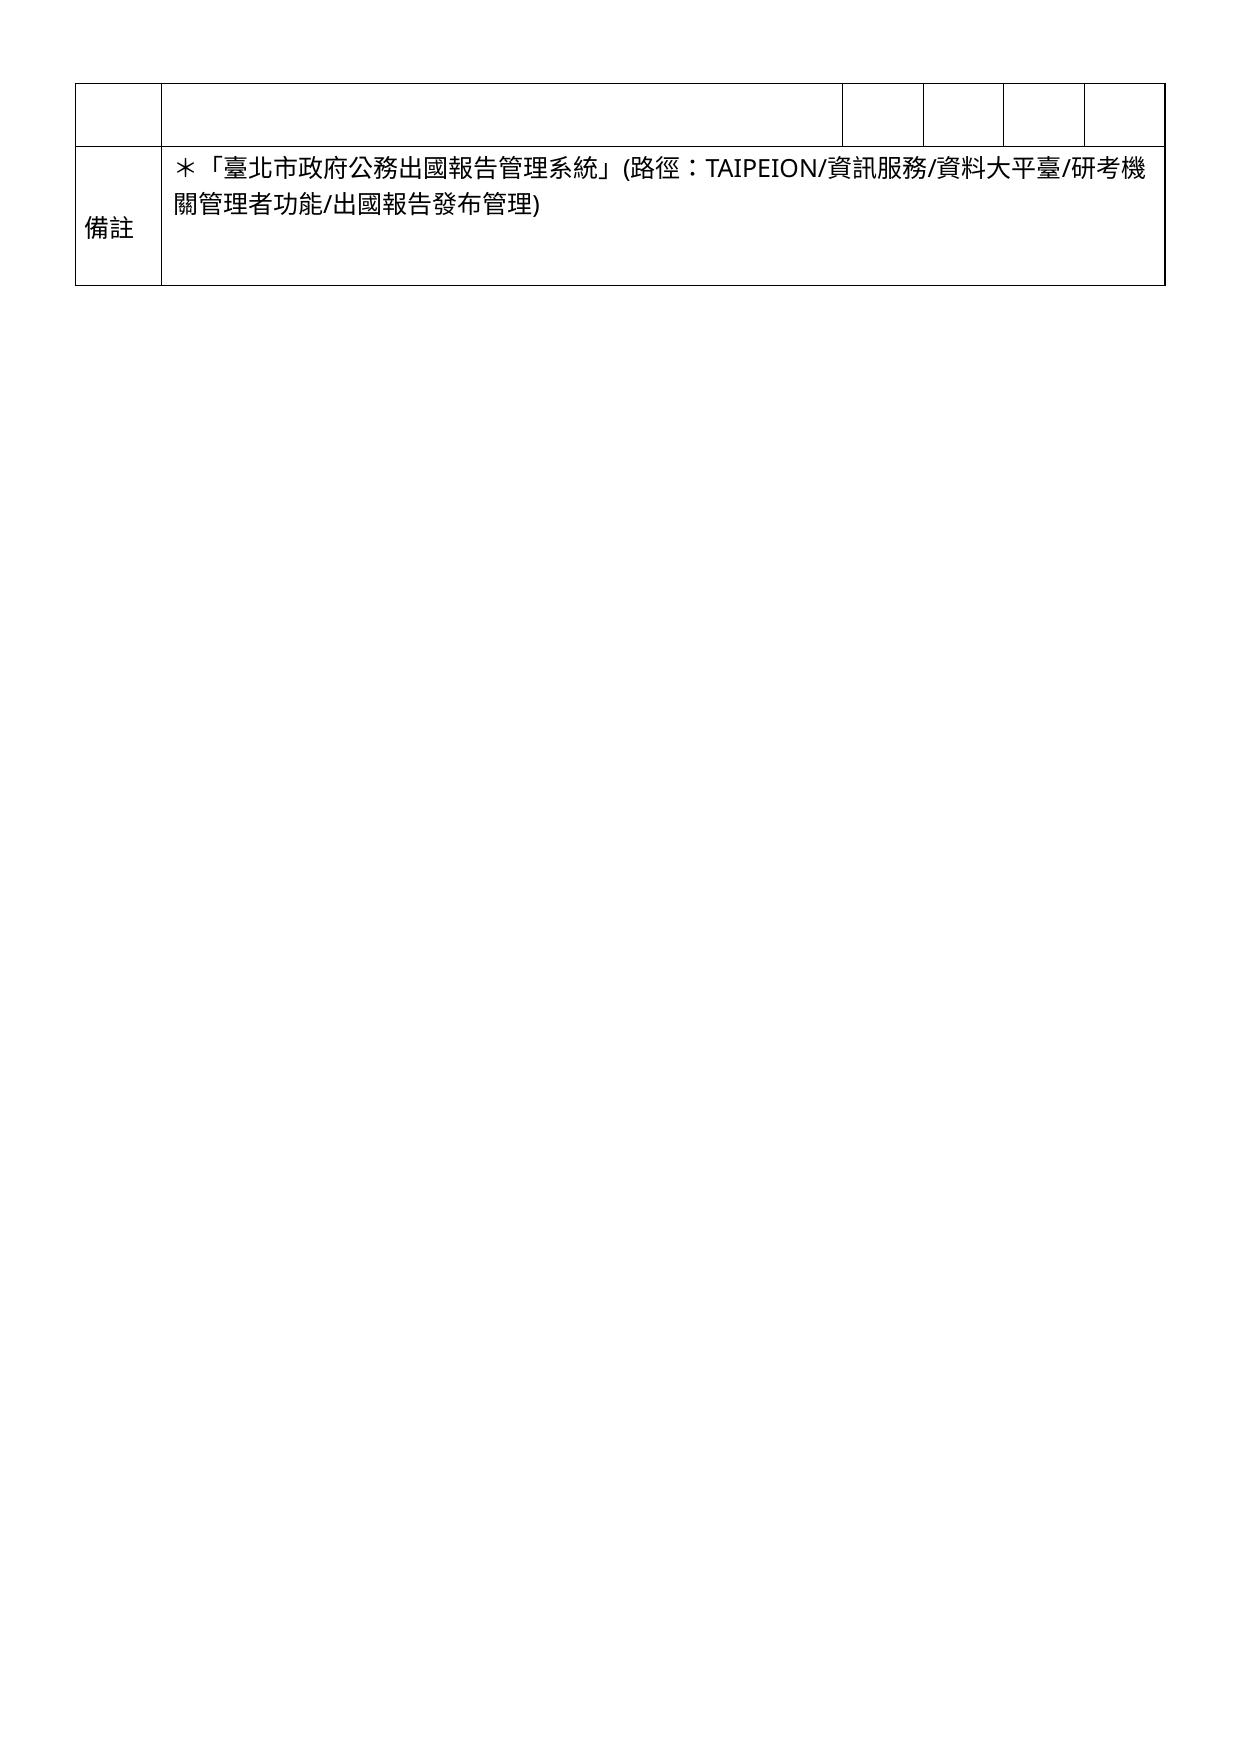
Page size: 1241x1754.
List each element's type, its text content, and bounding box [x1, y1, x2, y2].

table_cell [76, 84, 161, 146]
table_cell [1004, 84, 1084, 146]
table_cell ＊「臺北市政府公務出國報告管理系統」(路徑：TAIPEION/資訊服務/資料大平臺/研考機關管理者功能/出國報告發布管理) [162, 147, 1164, 285]
table_cell [162, 84, 842, 146]
table_cell [843, 84, 923, 146]
table_cell 備註 [76, 147, 161, 285]
table_cell [1085, 84, 1164, 146]
table_cell [924, 84, 1003, 146]
